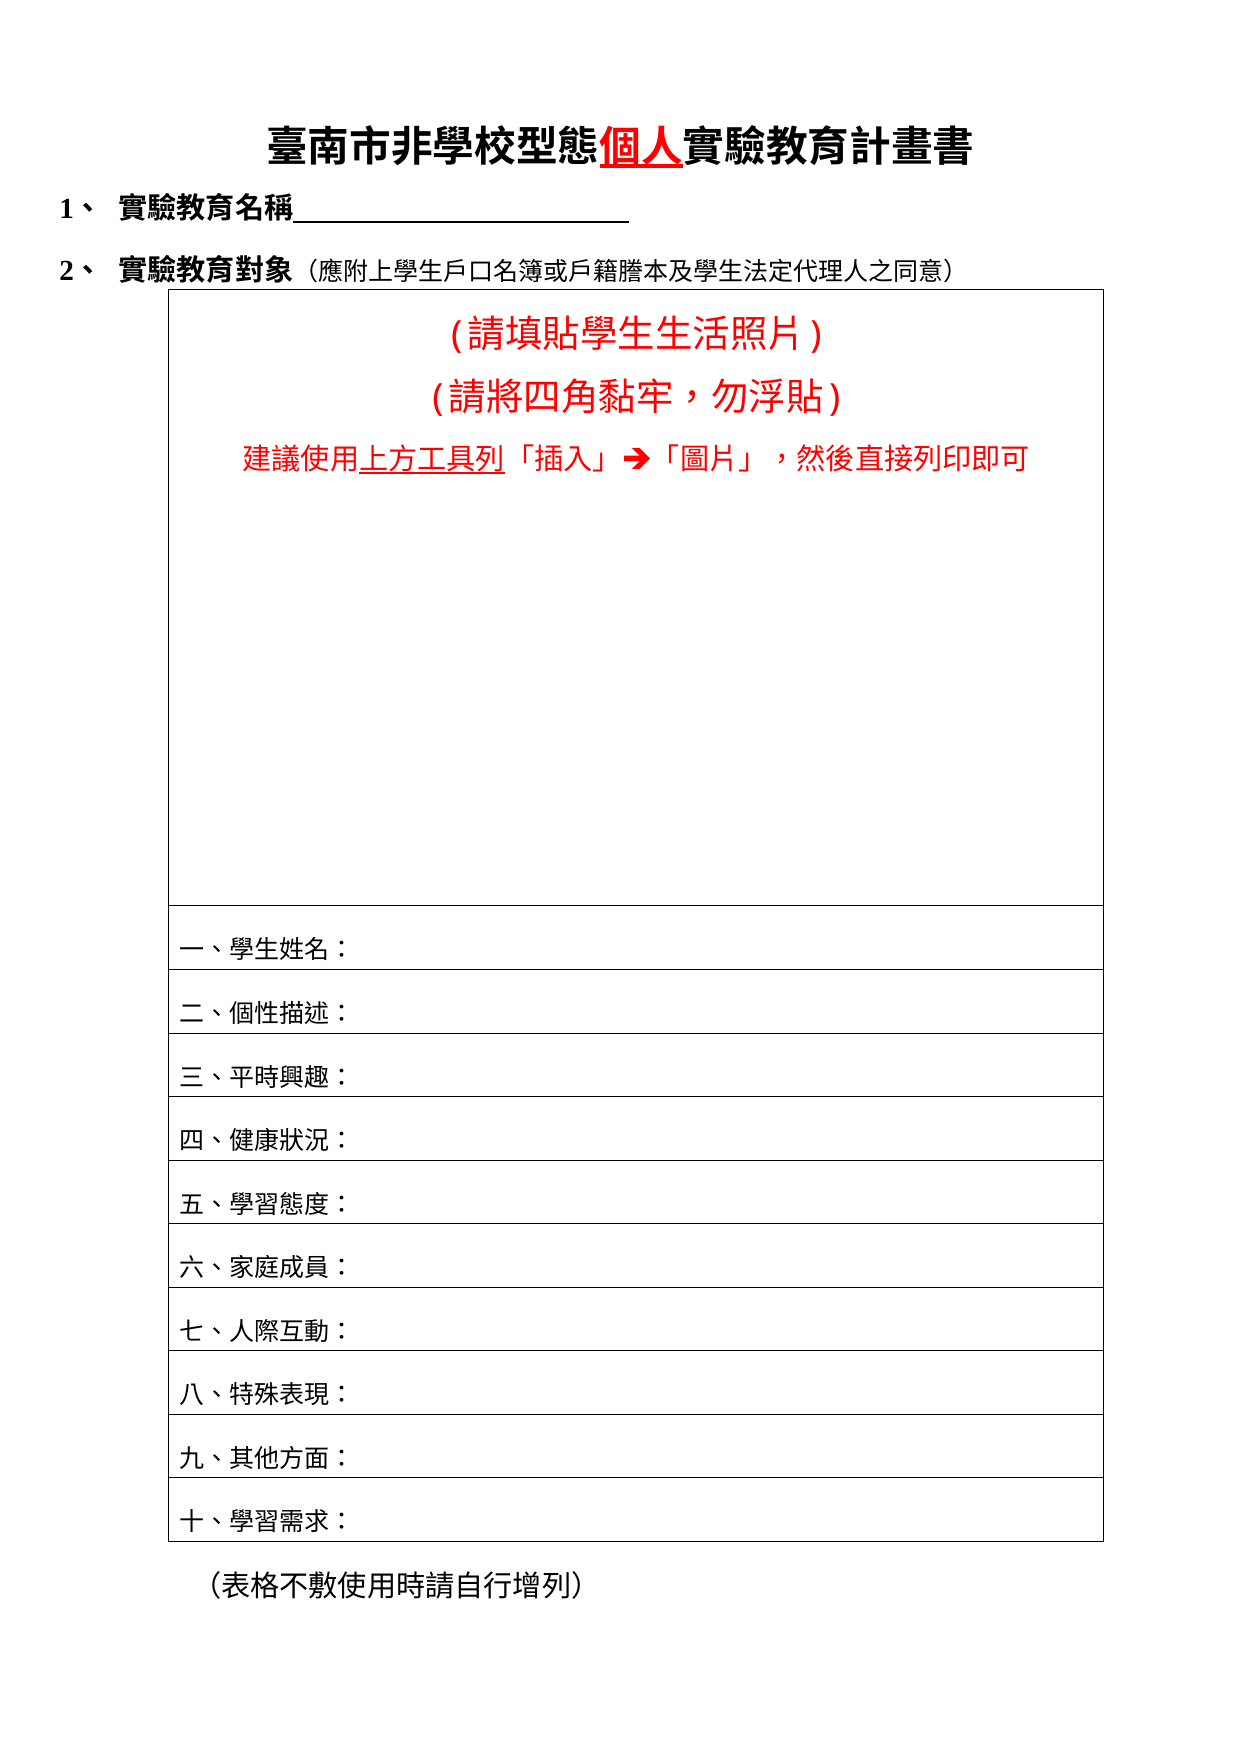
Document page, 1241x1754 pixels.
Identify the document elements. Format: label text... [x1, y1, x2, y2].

table_cell 六、家庭成員： [169, 1224, 1103, 1287]
table_header (請填貼學生生活照片) (請將四角黏牢，勿浮貼) 建議使用上方工具列「插入」「圖片」，然後直接列印即可 [169, 290, 1103, 905]
table_cell 十、學習需求： [169, 1478, 1103, 1541]
table_cell 一、學生姓名： [169, 906, 1103, 969]
table_cell 二、個性描述： [169, 970, 1103, 1032]
text 臺南市非學校型態個人實驗教育計畫書 [59, 101, 1181, 164]
table_cell 五、學習態度： [169, 1161, 1103, 1223]
table_cell 三、平時興趣： [169, 1034, 1103, 1096]
table_cell 七、人際互動： [169, 1288, 1103, 1350]
table_cell 九、其他方面： [169, 1415, 1103, 1477]
list 實驗教育對象（應附上學生戶口名簿或戶籍謄本及學生法定代理人之同意） [59, 226, 1181, 289]
table_cell 八、特殊表現： [169, 1351, 1103, 1414]
text （表格不敷使用時請自行增列） [192, 1542, 1181, 1604]
list 實驗教育名稱 [59, 164, 1181, 226]
table_cell 四、健康狀況： [169, 1097, 1103, 1159]
